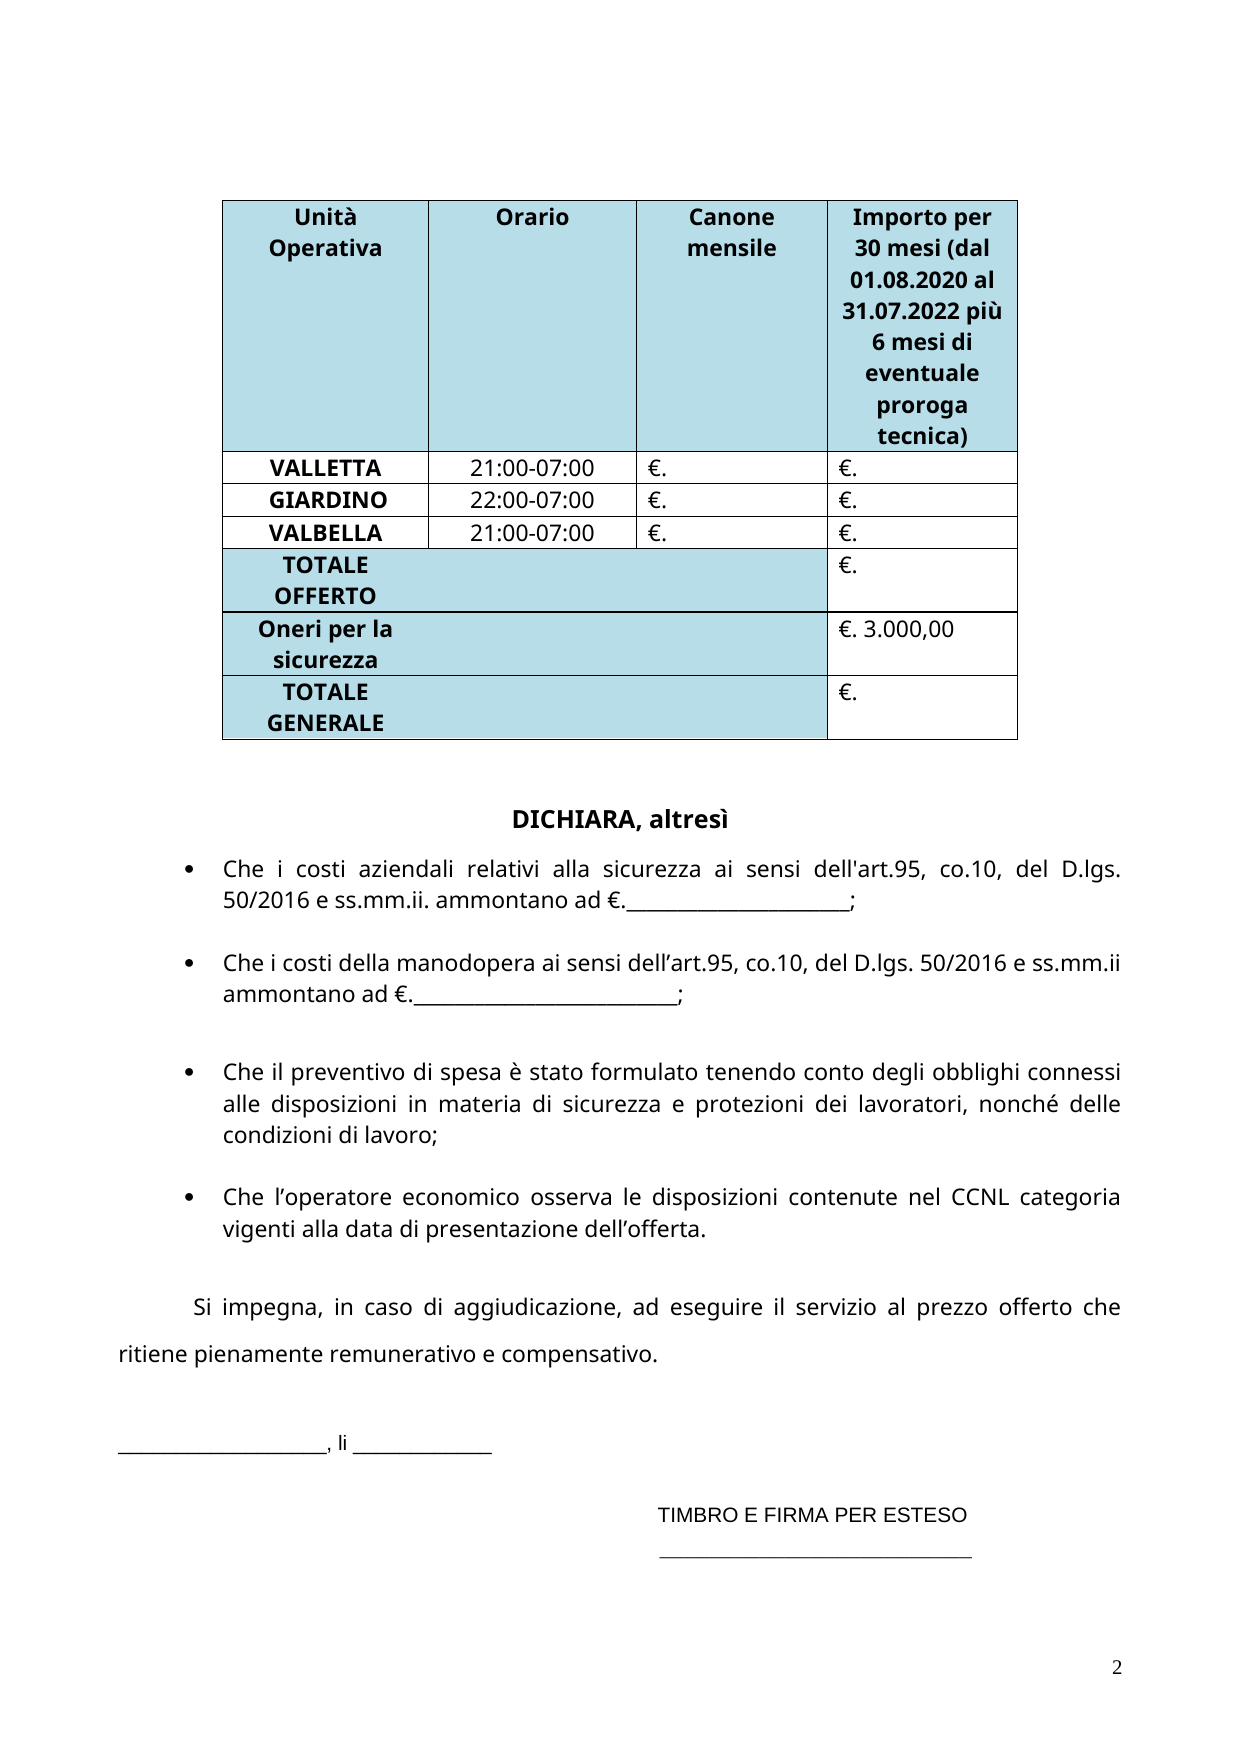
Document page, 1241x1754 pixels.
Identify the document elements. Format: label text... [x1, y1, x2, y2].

table_cell €. 3.000,00 [828, 613, 1017, 675]
list Che il preventivo di spesa è stato formulato tenendo conto degli obblighi connessi alle disposizioni in materia di sicurezza e protezioni dei lavoratori, nonché delle condizioni di lavoro; [185, 1056, 1122, 1150]
table_cell [636, 676, 827, 738]
text __________________, li ____________ [118, 1431, 1122, 1455]
table_cell €. [828, 517, 1017, 548]
table_cell 21:00-07:00 [429, 452, 636, 483]
table_cell €. [637, 452, 827, 483]
table_cell [428, 676, 636, 738]
table_cell €. [828, 676, 1017, 738]
table_cell €. [828, 549, 1017, 611]
list Che i costi aziendali relativi alla sicurezza ai sensi dell'art.95, co.10, del D.lgs. 50/2016 e ss.mm.ii. ammontano ad €.______________________; [185, 853, 1122, 916]
table_cell VALLETTA [223, 452, 428, 483]
table_cell €. [637, 517, 827, 548]
table_cell [428, 549, 636, 611]
table_cell [636, 613, 827, 675]
text TIMBRO E FIRMA PER ESTESO [634, 1503, 1122, 1527]
table_cell €. [637, 484, 827, 516]
table_cell GIARDINO [223, 484, 428, 516]
list Che l’operatore economico osserva le disposizioni contenute nel CCNL categoria vigenti alla data di presentazione dell’offerta. [185, 1181, 1122, 1244]
text _________________________ [634, 1539, 1122, 1563]
table_header Unità Operativa [223, 201, 428, 451]
text DICHIARA, altresì [118, 802, 1122, 836]
table_cell 22:00-07:00 [429, 484, 636, 516]
table_cell €. [828, 452, 1017, 483]
table_header Importo per 30 mesi (dal 01.08.2020 al 31.07.2022 più 6 mesi di eventuale proroga tecnica) [828, 201, 1017, 451]
text Si impegna, in caso di aggiudicazione, ad eseguire il servizio al prezzo offerto che ritiene pienamente remunerativo e compensativo. [118, 1291, 1122, 1369]
table_cell Oneri per la sicurezza [223, 613, 428, 675]
table_header Canone mensile [637, 201, 827, 451]
list Che i costi della manodopera ai sensi dell’art.95, co.10, del D.lgs. 50/2016 e ss.mm.ii ammontano ad €.__________________________; [185, 947, 1122, 1009]
table_cell 21:00-07:00 [429, 517, 636, 548]
table_cell VALBELLA [223, 517, 428, 548]
table_cell €. [828, 484, 1017, 516]
table_cell TOTALE GENERALE [223, 676, 428, 738]
table_header Orario [429, 201, 636, 451]
table_cell [636, 549, 827, 611]
table_cell TOTALE OFFERTO [223, 549, 428, 611]
table_cell [428, 613, 636, 675]
